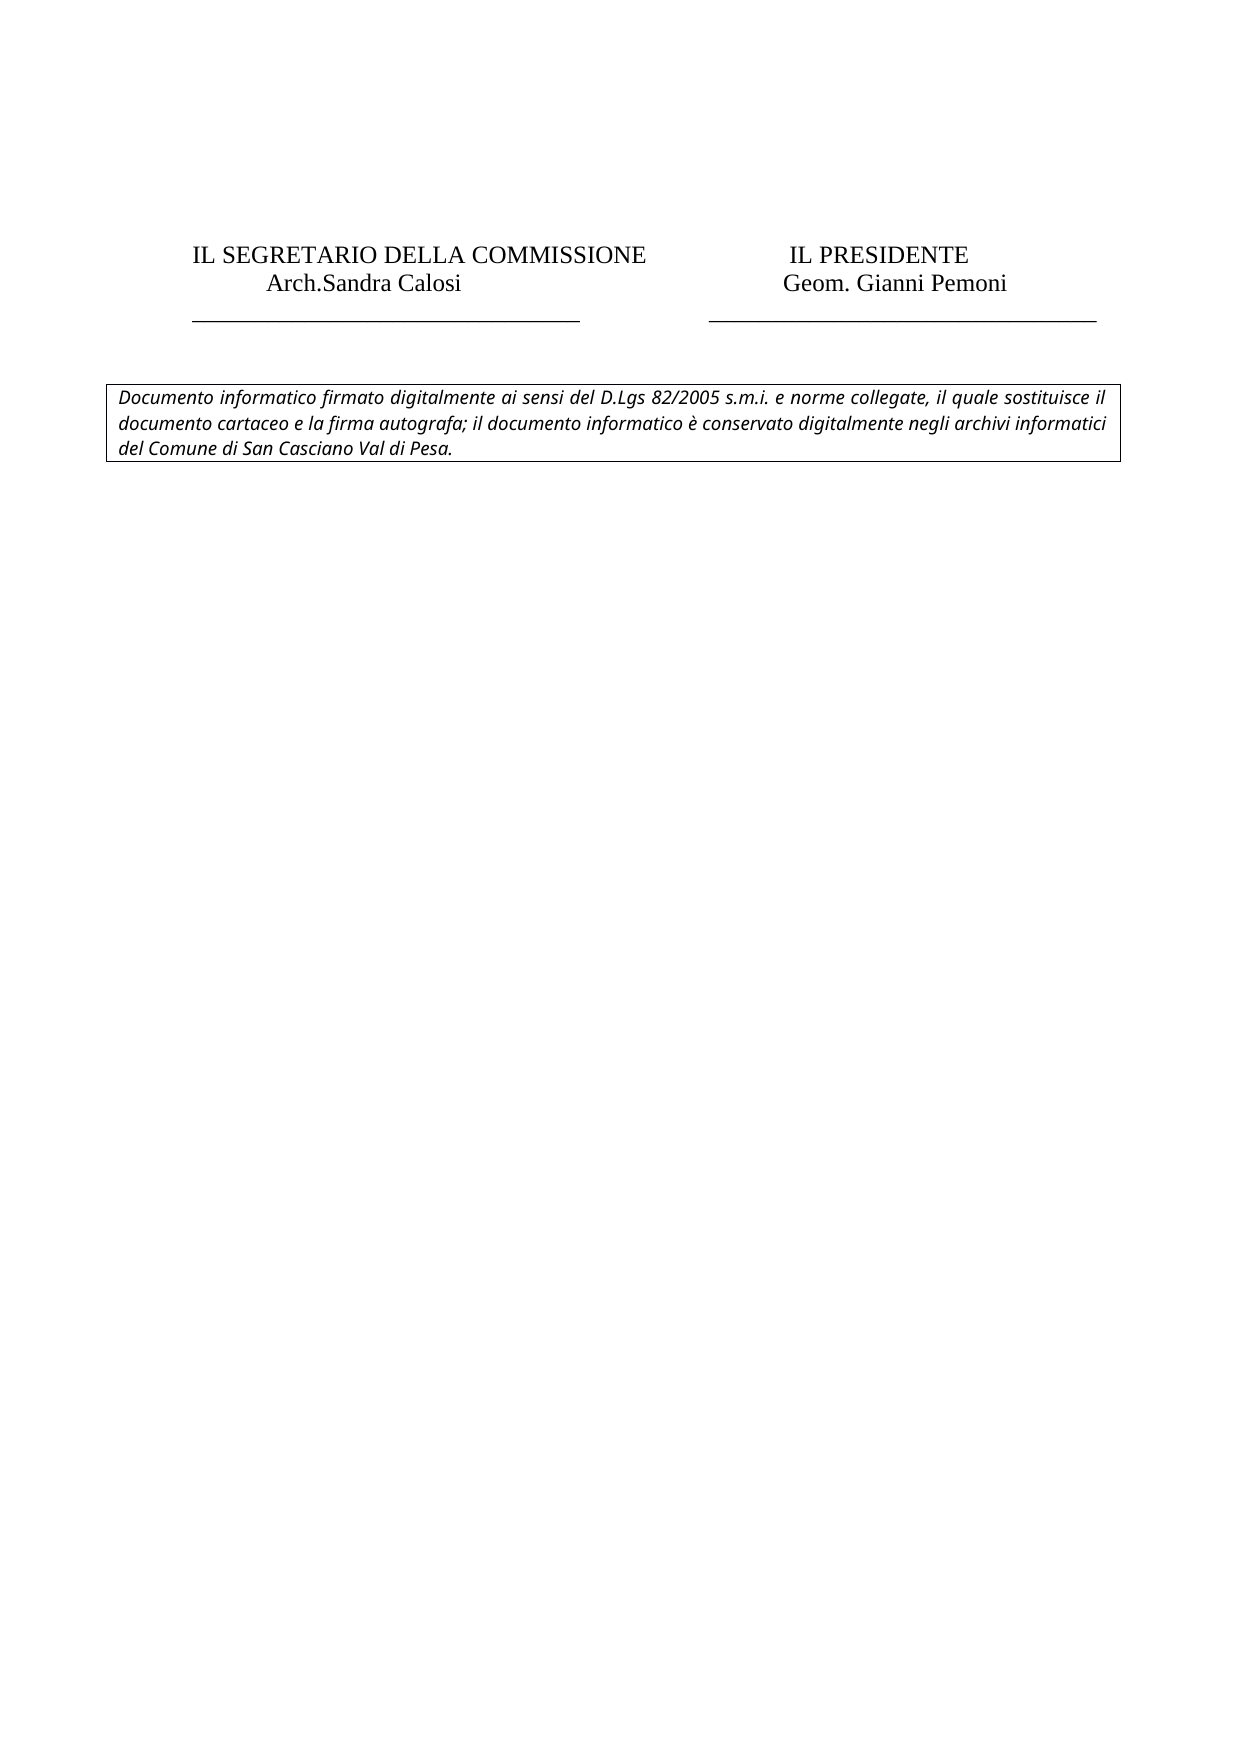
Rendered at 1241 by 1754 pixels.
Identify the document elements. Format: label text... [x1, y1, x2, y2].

text _______________________________ _______________________________ [118, 297, 1122, 324]
text Arch.Sandra Calosi Geom. Gianni Pemoni [118, 269, 1122, 297]
text IL SEGRETARIO DELLA COMMISSIONE IL PRESIDENTE [118, 241, 1122, 269]
table_header Documento informatico firmato digitalmente ai sensi del D.Lgs 82/2005 s.m.i. e norme collegate, il quale sostituisce il documento cartaceo e la firma autografa; il documento informatico è conservato digitalmente negli archivi informatici del Comune di San Casciano Val di Pesa. [107, 385, 1120, 461]
